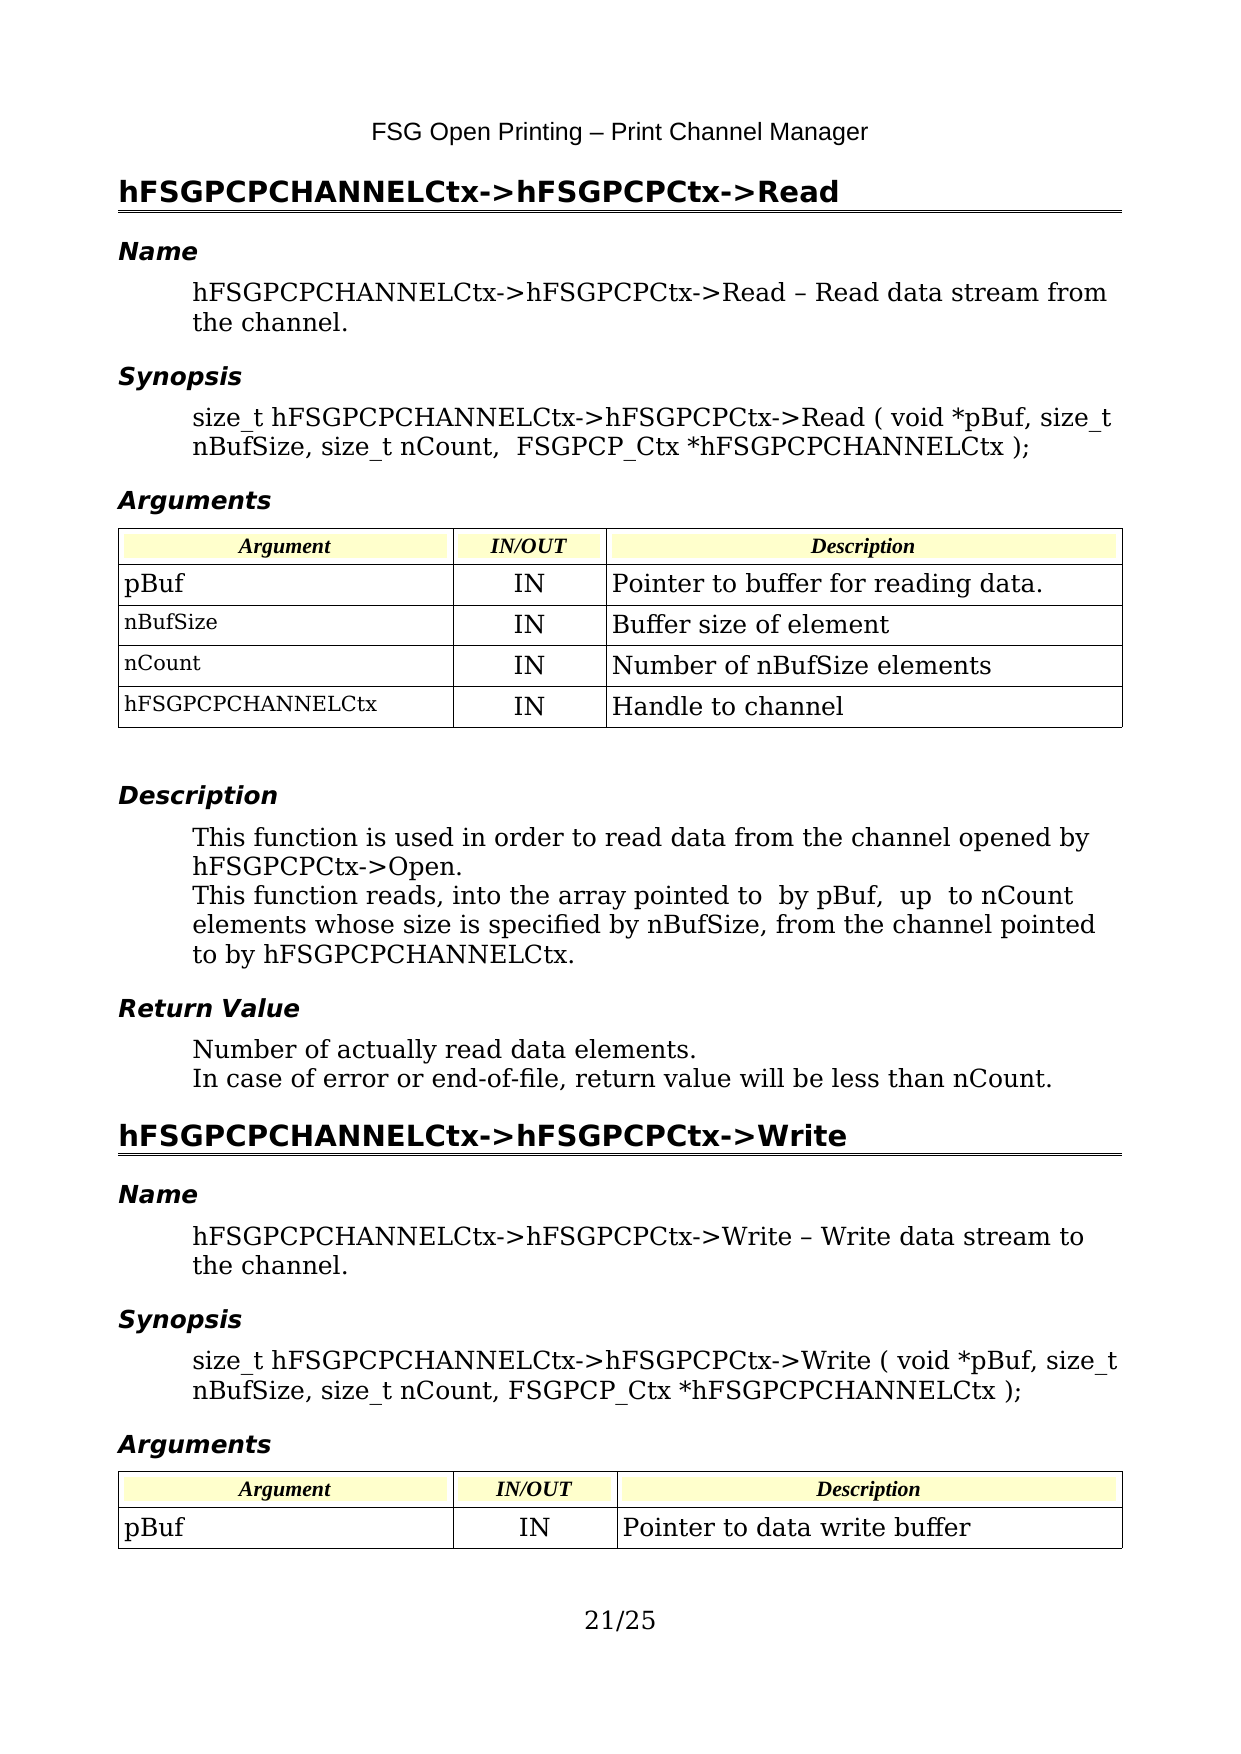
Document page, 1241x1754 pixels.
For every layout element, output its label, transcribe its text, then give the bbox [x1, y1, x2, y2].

subtitle Synopsis [118, 1305, 1122, 1334]
subtitle hFSGPCPCHANNELCtx->hFSGPCPCtx->Write [118, 1119, 1122, 1153]
text This function is used in order to read data from the channel opened by hFSGPCPCtx->Open. [192, 823, 1122, 881]
table_header Description [607, 529, 1122, 564]
text In case of error or end-of-file, return value will be less than nCount. [192, 1065, 1122, 1094]
table_header IN/OUT [454, 1472, 617, 1507]
table_cell Pointer to data write buffer [618, 1508, 1122, 1548]
table_cell hFSGPCPCHANNELCtx [119, 687, 453, 727]
table_cell IN [454, 1508, 617, 1548]
text hFSGPCPCHANNELCtx->hFSGPCPCtx->Read – Read data stream from the channel. [192, 278, 1122, 337]
table_cell IN [454, 565, 606, 605]
text Number of actually read data elements. [192, 1035, 1122, 1065]
table_cell IN [454, 687, 606, 727]
subtitle Name [118, 1181, 1122, 1209]
table_cell pBuf [119, 565, 453, 605]
table_cell pBuf [119, 1508, 453, 1548]
table_cell nCount [119, 646, 453, 686]
table_cell Handle to channel [607, 687, 1122, 727]
subtitle Synopsis [118, 362, 1122, 391]
subtitle Description [118, 782, 1122, 810]
table_header IN/OUT [454, 529, 606, 564]
subtitle Name [118, 237, 1122, 266]
table_cell nBufSize [119, 606, 453, 645]
table_header Description [618, 1472, 1122, 1507]
table_cell IN [454, 646, 606, 686]
table_cell Buffer size of element [607, 606, 1122, 645]
table_cell IN [454, 606, 606, 645]
table_header Argument [119, 529, 453, 564]
table_header Argument [119, 1472, 453, 1507]
subtitle Return Value [118, 994, 1122, 1023]
text hFSGPCPCHANNELCtx->hFSGPCPCtx->Write – Write data stream to the channel. [192, 1222, 1122, 1280]
table_cell Number of nBufSize elements [607, 646, 1122, 686]
table_cell Pointer to buffer for reading data. [607, 565, 1122, 605]
subtitle Arguments [118, 487, 1122, 516]
text size_t hFSGPCPCHANNELCtx->hFSGPCPCtx->Read ( void *pBuf, size_t nBufSize, size_t nCount, FSGPCP_Ctx *hFSGPCPCHANNELCtx ); [192, 403, 1122, 462]
subtitle Arguments [118, 1430, 1122, 1459]
subtitle hFSGPCPCHANNELCtx->hFSGPCPCtx->Read [118, 176, 1122, 210]
text size_t hFSGPCPCHANNELCtx->hFSGPCPCtx->Write ( void *pBuf, size_t nBufSize, size_t nCount, FSGPCP_Ctx *hFSGPCPCHANNELCtx ); [192, 1347, 1122, 1405]
